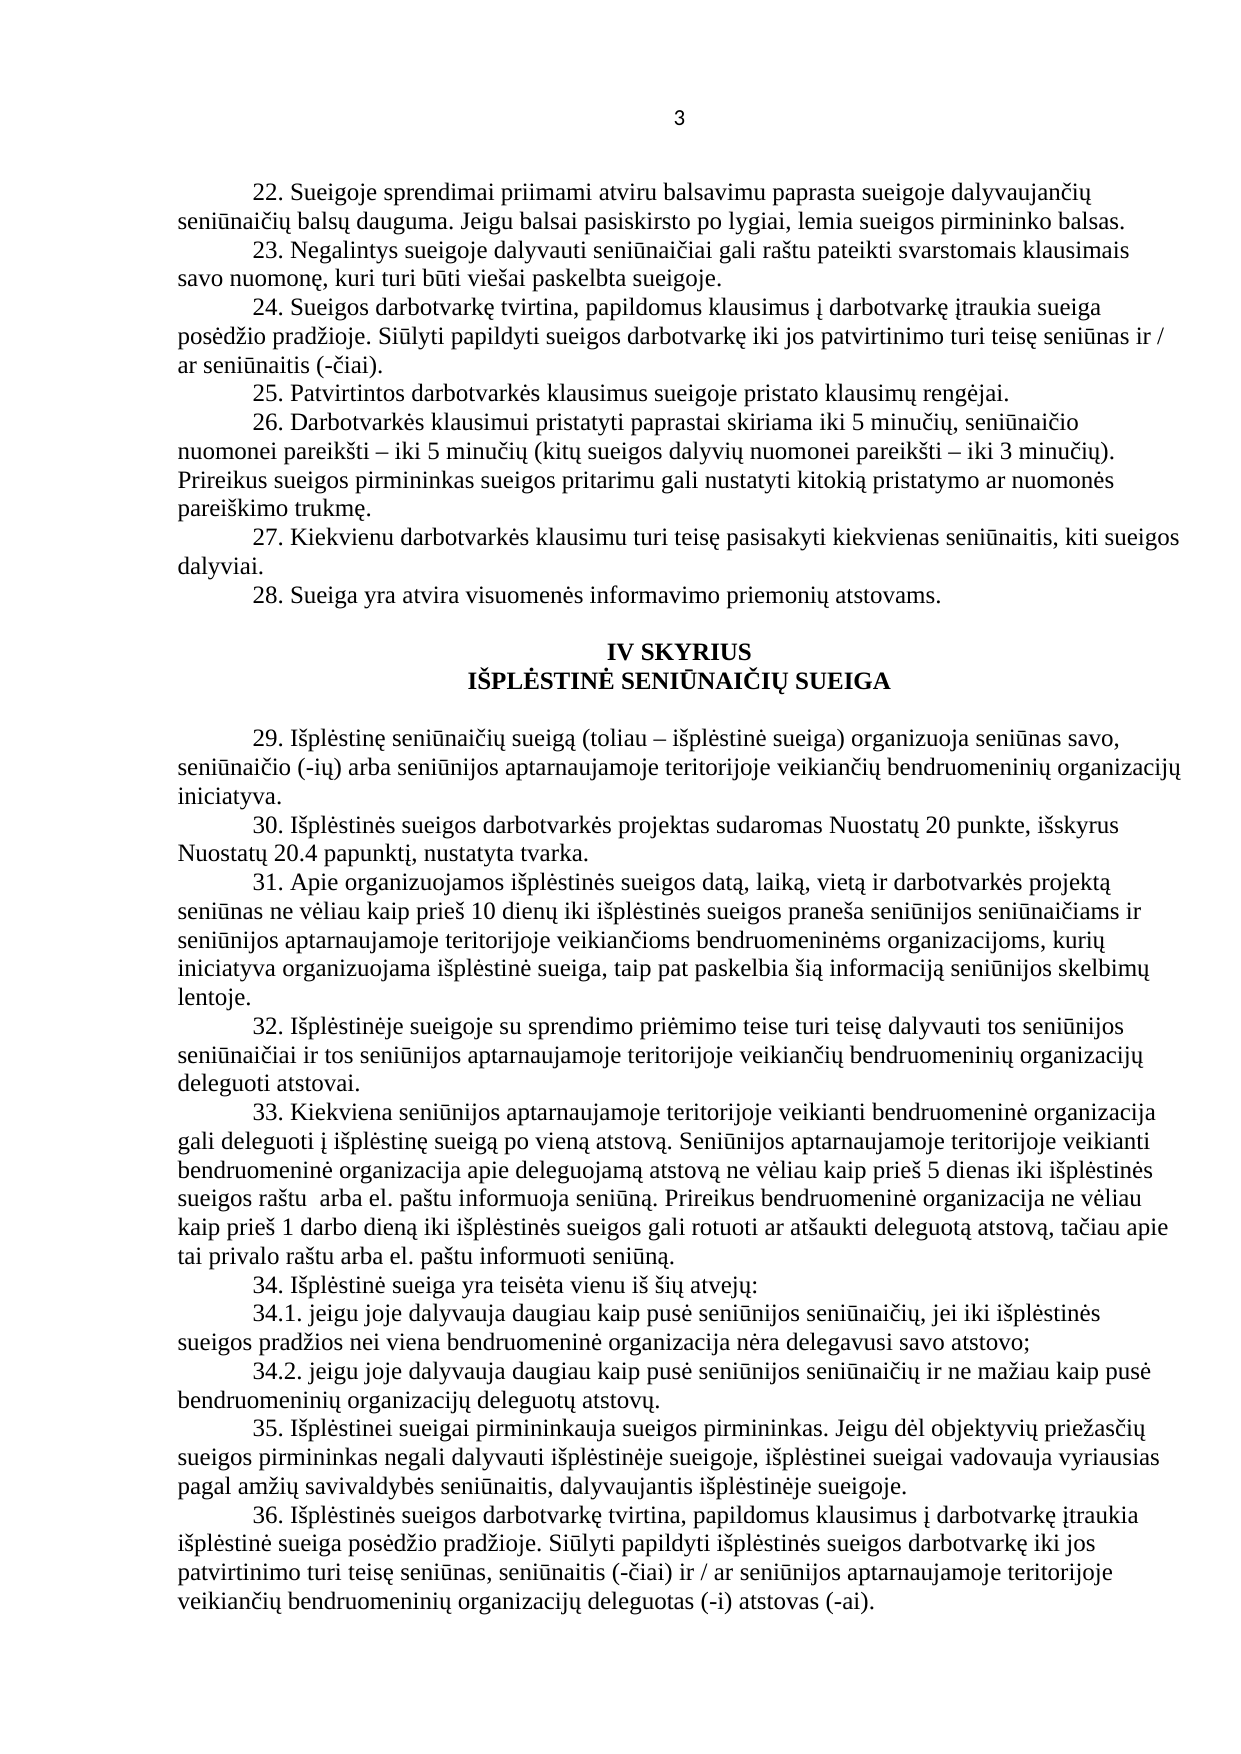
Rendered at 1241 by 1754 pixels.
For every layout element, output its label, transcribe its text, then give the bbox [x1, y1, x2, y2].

text 23. Negalintys sueigoje dalyvauti seniūnaičiai gali raštu pateikti svarstomais klausimais savo nuomonę, kuri turi būti viešai paskelbta sueigoje. [177, 235, 1181, 292]
text 33. Kiekviena seniūnijos aptarnaujamoje teritorijoje veikianti bendruomeninė organizacija gali deleguoti į išplėstinę sueigą po vieną atstovą. Seniūnijos aptarnaujamoje teritorijoje veikianti bendruomeninė organizacija apie deleguojamą atstovą ne vėliau kaip prieš 5 dienas iki išplėstinės sueigos raštu arba el. paštu informuoja seniūną. Prireikus bendruomeninė organizacija ne vėliau kaip prieš 1 darbo dieną iki išplėstinės sueigos gali rotuoti ar atšaukti deleguotą atstovą, tačiau apie tai privalo raštu arba el. paštu informuoti seniūną. [177, 1097, 1181, 1270]
text 34.2. jeigu joje dalyvauja daugiau kaip pusė seniūnijos seniūnaičių ir ne mažiau kaip pusė bendruomeninių organizacijų deleguotų atstovų. [177, 1356, 1181, 1413]
text 36. Išplėstinės sueigos darbotvarkę tvirtina, papildomus klausimus į darbotvarkę įtraukia išplėstinė sueiga posėdžio pradžioje. Siūlyti papildyti išplėstinės sueigos darbotvarkę iki jos patvirtinimo turi teisę seniūnas, seniūnaitis (-čiai) ir / ar seniūnijos aptarnaujamoje teritorijoje veikiančių bendruomeninių organizacijų deleguotas (-i) atstovas (-ai). [177, 1500, 1181, 1615]
text 34.1. jeigu joje dalyvauja daugiau kaip pusė seniūnijos seniūnaičių, jei iki išplėstinės sueigos pradžios nei viena bendruomeninė organizacija nėra delegavusi savo atstovo; [177, 1298, 1181, 1356]
text 30. Išplėstinės sueigos darbotvarkės projektas sudaromas Nuostatų 20 punkte, išskyrus Nuostatų 20.4 papunktį, nustatyta tvarka. [177, 810, 1181, 867]
text IŠPLĖSTINĖ SENIŪNAIČIŲ SUEIGA [177, 666, 1181, 695]
text 29. Išplėstinę seniūnaičių sueigą (toliau – išplėstinė sueiga) organizuoja seniūnas savo, seniūnaičio (-ių) arba seniūnijos aptarnaujamoje teritorijoje veikiančių bendruomeninių organizacijų iniciatyva. [177, 723, 1181, 810]
text 28. Sueiga yra atvira visuomenės informavimo priemonių atstovams. [177, 580, 1181, 608]
text 27. Kiekvienu darbotvarkės klausimu turi teisę pasisakyti kiekvienas seniūnaitis, kiti sueigos dalyviai. [177, 522, 1181, 580]
text 22. Sueigoje sprendimai priimami atviru balsavimu paprasta sueigoje dalyvaujančių seniūnaičių balsų dauguma. Jeigu balsai pasiskirsto po lygiai, lemia sueigos pirmininko balsas. [177, 177, 1181, 235]
text 35. Išplėstinei sueigai pirmininkauja sueigos pirmininkas. Jeigu dėl objektyvių priežasčių sueigos pirmininkas negali dalyvauti išplėstinėje sueigoje, išplėstinei sueigai vadovauja vyriausias pagal amžių savivaldybės seniūnaitis, dalyvaujantis išplėstinėje sueigoje. [177, 1413, 1181, 1500]
text 31. Apie organizuojamos išplėstinės sueigos datą, laiką, vietą ir darbotvarkės projektą seniūnas ne vėliau kaip prieš 10 dienų iki išplėstinės sueigos praneša seniūnijos seniūnaičiams ir seniūnijos aptarnaujamoje teritorijoje veikiančioms bendruomeninėms organizacijoms, kurių iniciatyva organizuojama išplėstinė sueiga, taip pat paskelbia šią informaciją seniūnijos skelbimų lentoje. [177, 867, 1181, 1011]
text 26. Darbotvarkės klausimui pristatyti paprastai skiriama iki 5 minučių, seniūnaičio nuomonei pareikšti – iki 5 minučių (kitų sueigos dalyvių nuomonei pareikšti – iki 3 minučių). Prireikus sueigos pirmininkas sueigos pritarimu gali nustatyti kitokią pristatymo ar nuomonės pareiškimo trukmę. [177, 407, 1181, 522]
text 25. Patvirtintos darbotvarkės klausimus sueigoje pristato klausimų rengėjai. [177, 378, 1181, 407]
text 24. Sueigos darbotvarkę tvirtina, papildomus klausimus į darbotvarkę įtraukia sueiga posėdžio pradžioje. Siūlyti papildyti sueigos darbotvarkę iki jos patvirtinimo turi teisę seniūnas ir / ar seniūnaitis (-čiai). [177, 292, 1181, 378]
text IV SKYRIUS [177, 637, 1181, 666]
text 34. Išplėstinė sueiga yra teisėta vienu iš šių atvejų: [177, 1270, 1181, 1298]
text 32. Išplėstinėje sueigoje su sprendimo priėmimo teise turi teisę dalyvauti tos seniūnijos seniūnaičiai ir tos seniūnijos aptarnaujamoje teritorijoje veikiančių bendruomeninių organizacijų deleguoti atstovai. [177, 1011, 1181, 1097]
